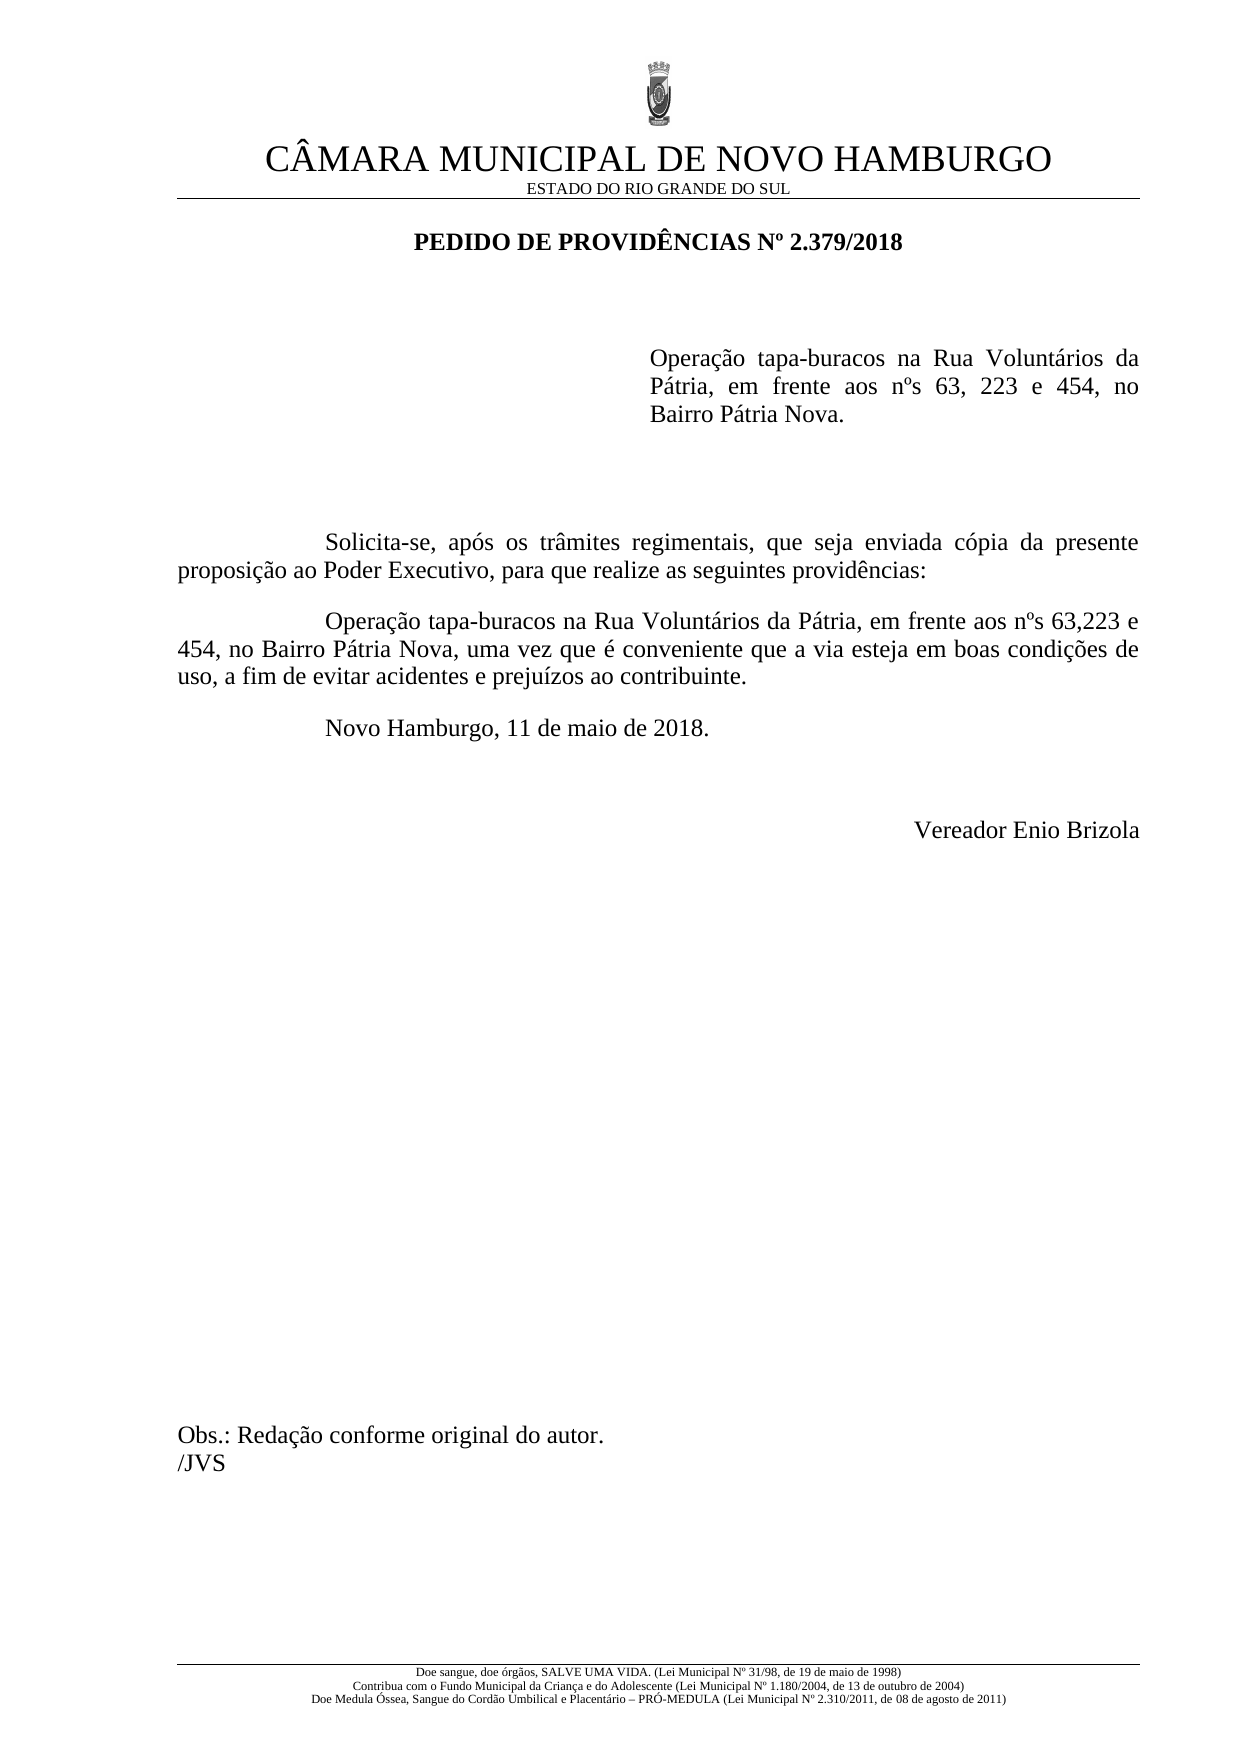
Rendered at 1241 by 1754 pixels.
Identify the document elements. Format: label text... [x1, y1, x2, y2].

text PEDIDO DE PROVIDÊNCIAS Nº 2.379/2018 [177, 228, 1140, 256]
text Operação tapa-buracos na Rua Voluntários da Pátria, em frente aos nºs 63,223 e 454, no Bairro Pátria Nova, uma vez que é conveniente que a via esteja em boas condições de uso, a fim de evitar acidentes e prejuízos ao contribuinte. [177, 607, 1140, 690]
text /JVS [177, 1449, 1140, 1477]
text Novo Hamburgo, 11 de maio de 2018. [177, 714, 1140, 741]
text Obs.: Redação conforme original do autor. [177, 1422, 1140, 1449]
text Solicita-se, após os trâmites regimentais, que seja enviada cópia da presente proposição ao Poder Executivo, para que realize as seguintes providências: [177, 528, 1140, 583]
text Vereador Enio Brizola [177, 816, 1140, 844]
text Operação tapa-buracos na Rua Voluntários da Pátria, em frente aos nºs 63, 223 e 454, no Bairro Pátria Nova. [649, 344, 1140, 428]
